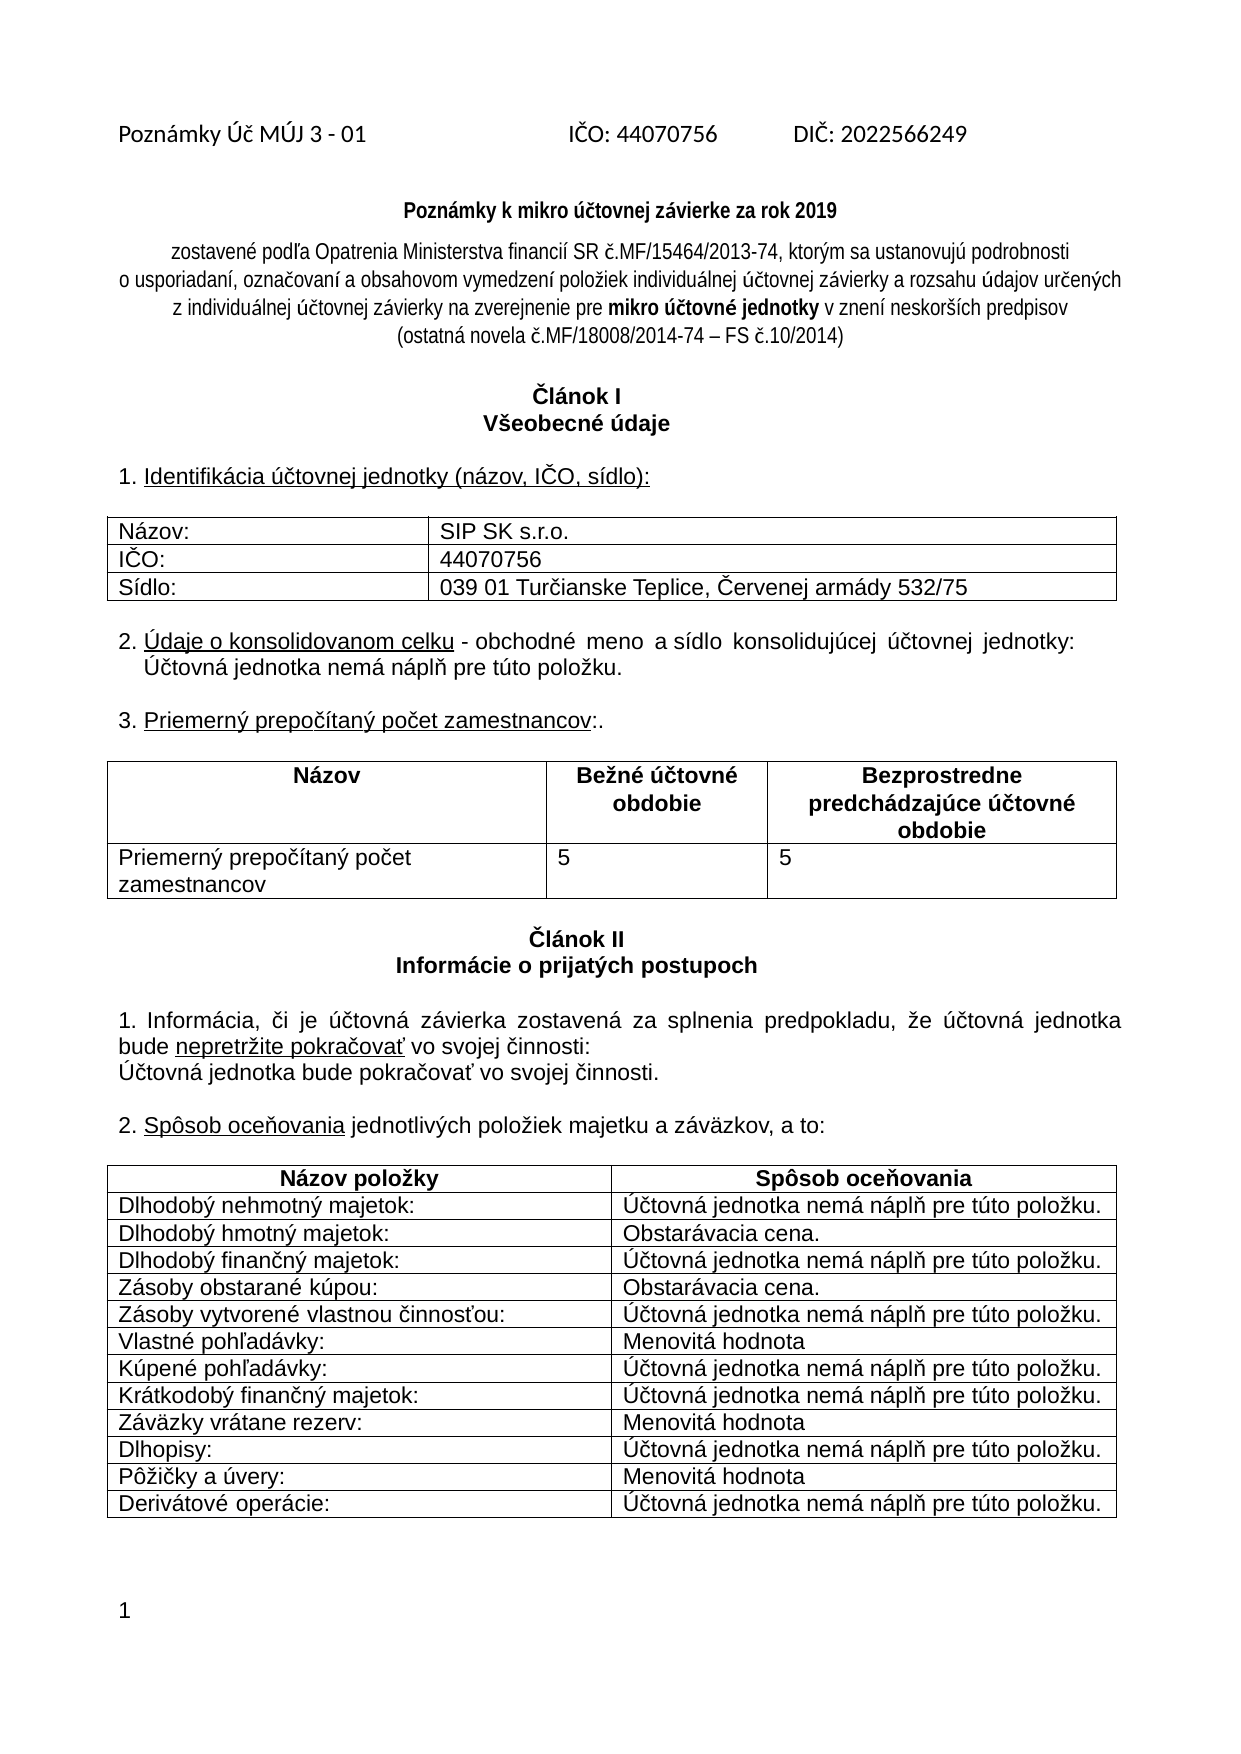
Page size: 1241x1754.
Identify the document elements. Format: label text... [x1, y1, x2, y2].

text (ostatná novela č.MF/18008/2014-74 – FS č.10/2014) [118, 321, 1122, 349]
table_cell Dlhodobý hmotný majetok: [108, 1220, 611, 1246]
table_cell Dlhopisy: [108, 1437, 611, 1463]
text 1 [118, 1597, 1122, 1623]
table_cell Účtovná jednotka nemá náplň pre túto položku. [612, 1355, 1116, 1381]
table_cell Menovitá hodnota [612, 1464, 1116, 1490]
table_cell Účtovná jednotka nemá náplň pre túto položku. [612, 1437, 1116, 1463]
table_cell Dlhodobý nehmotný majetok: [108, 1193, 611, 1219]
table_cell Sídlo: [108, 573, 428, 600]
table_cell 44070756 [429, 545, 1116, 572]
table_cell Krátkodobý finančný majetok: [108, 1383, 611, 1408]
text Článok I [118, 383, 1035, 409]
text Informácie o prijatých postupoch [118, 952, 1035, 978]
table_header Spôsob oceňovania [612, 1166, 1116, 1192]
table_cell Vlastné pohľadávky: [108, 1328, 611, 1354]
table_cell Účtovná jednotka nemá náplň pre túto položku. [612, 1383, 1116, 1408]
text Účtovná jednotka nemá náplň pre túto položku. [118, 654, 1122, 680]
table_cell Pôžičky a úvery: [108, 1464, 611, 1490]
table_header Názov [108, 762, 546, 843]
text Poznámky k mikro účtovnej závierke za rok 2019 [118, 196, 1122, 224]
table_cell 5 [768, 844, 1116, 898]
table_cell Záväzky vrátane rezerv: [108, 1410, 611, 1436]
table_cell Menovitá hodnota [612, 1410, 1116, 1436]
table_cell Obstarávacia cena. [612, 1274, 1116, 1300]
table_cell Účtovná jednotka nemá náplň pre túto položku. [612, 1193, 1116, 1219]
text Všeobecné údaje [118, 409, 1034, 436]
table_cell 5 [547, 844, 767, 898]
table_cell Menovitá hodnota [612, 1328, 1116, 1354]
table_cell Zásoby vytvorené vlastnou činnosťou: [108, 1301, 611, 1327]
table_header Názov: [108, 518, 428, 544]
table_header SIP SK s.r.o. [429, 518, 1116, 544]
text 2. Údaje o konsolidovanom celku - obchodné meno a sídlo konsolidujúcej účtovnej jednotky: [118, 628, 1122, 654]
text 2. Spôsob oceňovania jednotlivých položiek majetku a záväzkov, a to: [118, 1112, 1122, 1138]
table_header Bezprostredne predchádzajúce účtovné obdobie [768, 762, 1116, 843]
table_cell Obstarávacia cena. [612, 1220, 1116, 1246]
text 3. Priemerný prepočítaný počet zamestnancov:. [118, 707, 1122, 734]
text Účtovná jednotka bude pokračovať vo svojej činnosti. [118, 1059, 1122, 1086]
text Článok II [118, 926, 1035, 952]
table_cell Dlhodobý finančný majetok: [108, 1247, 611, 1273]
text 1. Identifikácia účtovnej jednotky (názov, IČO, sídlo): [118, 463, 1122, 489]
table_cell 039 01 Turčianske Teplice, Červenej armády 532/75 [429, 573, 1116, 600]
table_header Bežné účtovné obdobie [547, 762, 767, 843]
table_cell Derivátové operácie: [108, 1491, 611, 1517]
table_cell Účtovná jednotka nemá náplň pre túto položku. [612, 1491, 1116, 1517]
table_cell Účtovná jednotka nemá náplň pre túto položku. [612, 1301, 1116, 1327]
table_cell Zásoby obstarané kúpou: [108, 1274, 611, 1300]
text zostavené podľa Opatrenia Ministerstva financií SR č.MF/15464/2013-74, ktorým sa ustanovujú podrobnosti o usporiadaní, označovaní a obsahovom vymedzení položiek individuálnej účtovnej závierky a rozsahu údajov určených z individuálnej účtovnej závierky na zverejnenie pre mikro účtovné jednotky v znení neskorších predpisov [118, 237, 1122, 321]
table_cell IČO: [108, 545, 428, 572]
table_cell Kúpené pohľadávky: [108, 1355, 611, 1381]
table_header Názov položky [108, 1166, 611, 1192]
table_cell Účtovná jednotka nemá náplň pre túto položku. [612, 1247, 1116, 1273]
text 1. Informácia, či je účtovná závierka zostavená za splnenia predpokladu, že účtovná jednotka bude nepretržite pokračovať vo svojej činnosti: [118, 1007, 1122, 1059]
table_cell Priemerný prepočítaný počet zamestnancov [108, 844, 546, 898]
